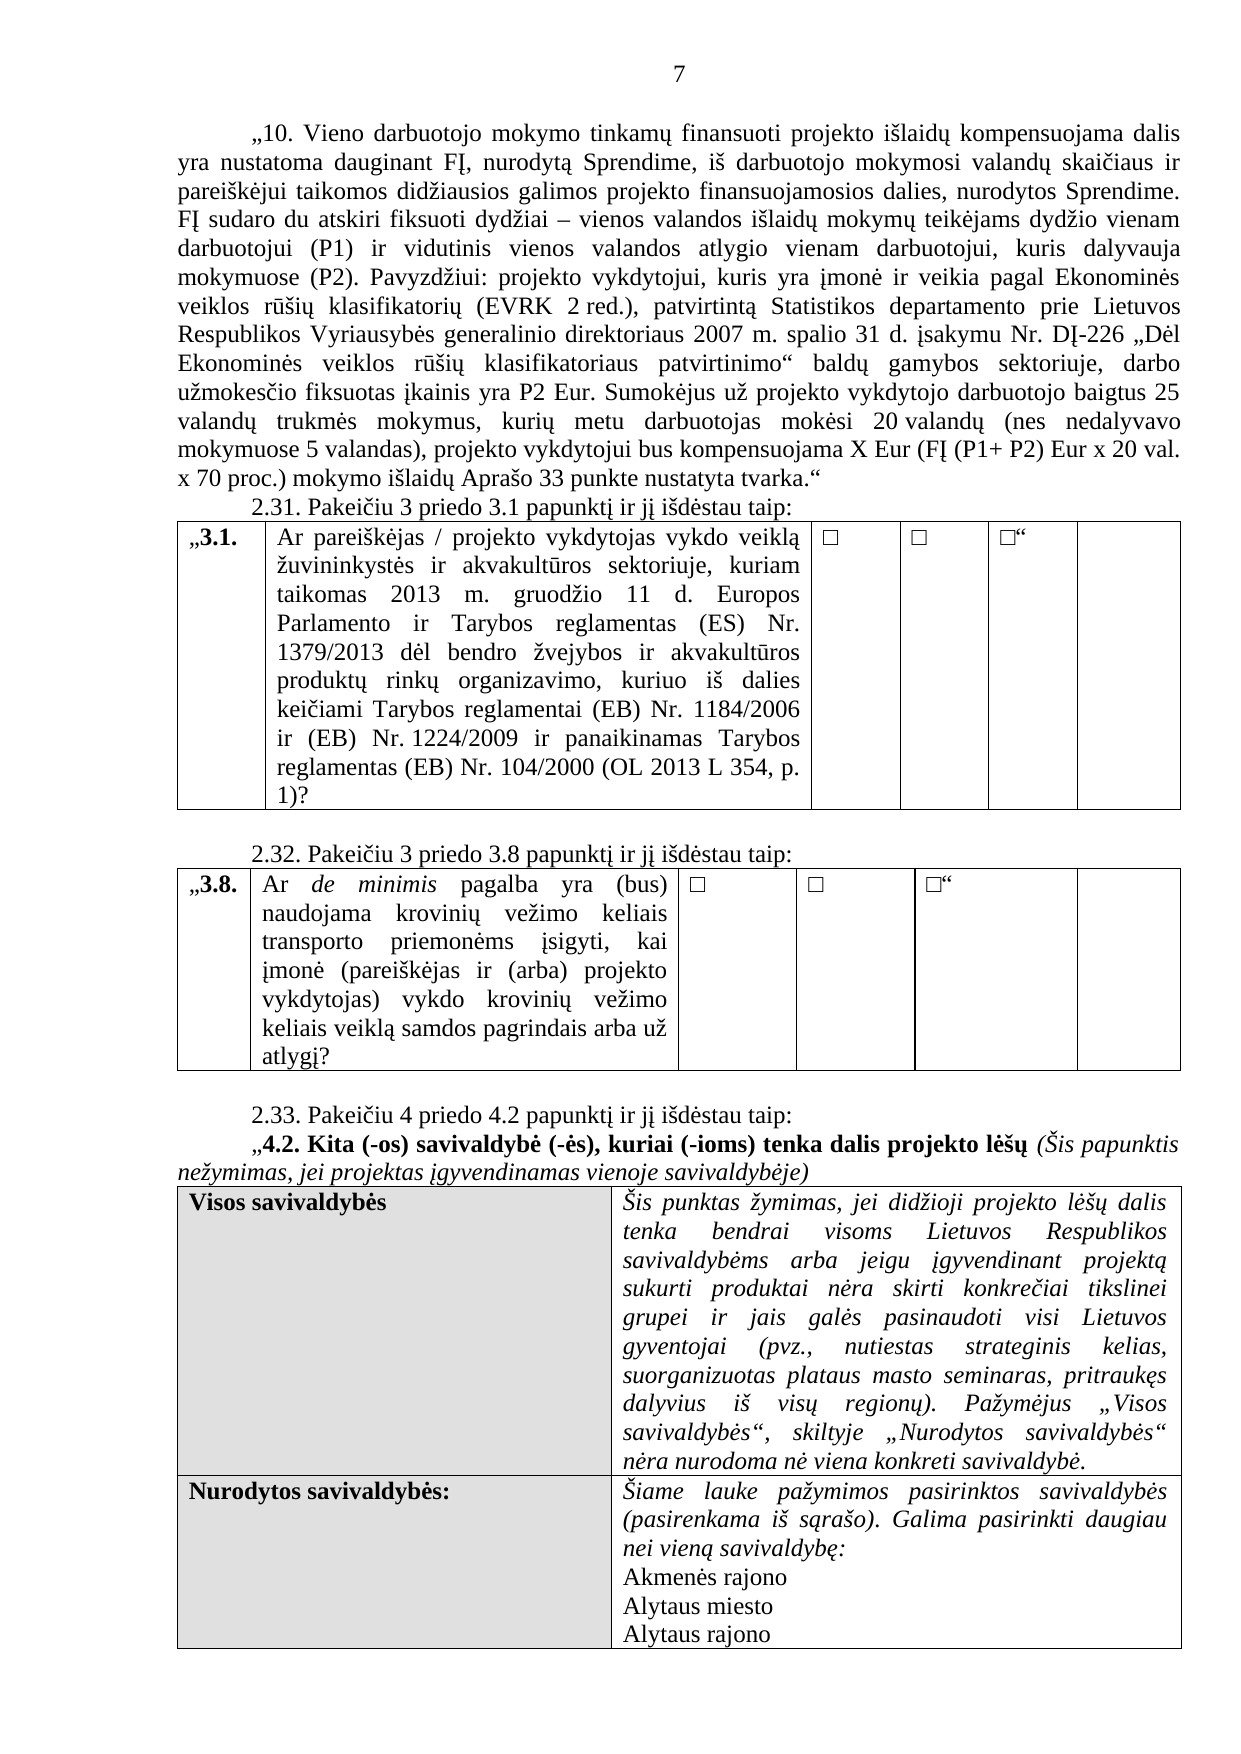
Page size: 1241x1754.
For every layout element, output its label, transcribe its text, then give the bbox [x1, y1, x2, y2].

table_header „3.8. [178, 869, 250, 1070]
text 2.33. Pakeičiu 4 priedo 4.2 papunktį ir jį išdėstau taip: [221, 1100, 1181, 1129]
table_header □ [812, 522, 900, 809]
table_header □“ [989, 522, 1077, 809]
table_header [1078, 869, 1180, 1070]
table_header [1078, 522, 1180, 809]
text 2.31. Pakeičiu 3 priedo 3.1 papunktį ir jį išdėstau taip: [177, 492, 1181, 521]
table_header Šis punktas žymimas, jei didžioji projekto lėšų dalis tenka bendrai visoms Lietuvos Respublikos savivaldybėms arba jeigu įgyvendinant projektą sukurti produktai nėra skirti konkrečiai tikslinei grupei ir jais galės pasinaudoti visi Lietuvos gyventojai (pvz., nutiestas strateginis kelias, suorganizuotas plataus masto seminaras, pritraukęs dalyvius iš visų regionų). Pažymėjus „Visos savivaldybės“, skiltyje „Nurodytos savivaldybės“ nėra nurodoma nė viena konkreti savivaldybė. [612, 1187, 1181, 1475]
table_cell Nurodytos savivaldybės: [178, 1476, 611, 1648]
table_header □ [679, 869, 796, 1070]
table_header Visos savivaldybės [178, 1187, 611, 1475]
table_header □“ [916, 869, 1077, 1070]
text 2.32. Pakeičiu 3 priedo 3.8 papunktį ir jį išdėstau taip: [221, 839, 1181, 868]
text „4.2. Kita (-os) savivaldybė (-ės), kuriai (-ioms) tenka dalis projekto lėšų (Šis papunktis nežymimas, jei projektas įgyvendinamas vienoje savivaldybėje) [177, 1129, 1181, 1186]
table_header □ [797, 869, 914, 1070]
table_header □ [901, 522, 988, 809]
text „10. Vieno darbuotojo mokymo tinkamų finansuoti projekto išlaidų kompensuojama dalis yra nustatoma dauginant FĮ, nurodytą Sprendime, iš darbuotojo mokymosi valandų skaičiaus ir pareiškėjui taikomos didžiausios galimos projekto finansuojamosios dalies, nurodytos Sprendime. FĮ sudaro du atskiri fiksuoti dydžiai – vienos valandos išlaidų mokymų teikėjams dydžio vienam darbuotojui (P1) ir vidutinis vienos valandos atlygio vienam darbuotojui, kuris dalyvauja mokymuose (P2). Pavyzdžiui: projekto vykdytojui, kuris yra įmonė ir veikia pagal Ekonominės veiklos rūšių klasifikatorių (EVRK 2 red.), patvirtintą Statistikos departamento prie Lietuvos Respublikos Vyriausybės generalinio direktoriaus 2007 m. spalio 31 d. įsakymu Nr. DĮ-226 „Dėl Ekonominės veiklos rūšių klasifikatoriaus patvirtinimo“ baldų gamybos sektoriuje, darbo užmokesčio fiksuotas įkainis yra P2 Eur. Sumokėjus už projekto vykdytojo darbuotojo baigtus 25 valandų trukmės mokymus, kurių metu darbuotojas mokėsi 20 valandų (nes nedalyvavo mokymuose 5 valandas), projekto vykdytojui bus kompensuojama X Eur (FĮ (P1+ P2) Eur x 20 val. x 70 proc.) mokymo išlaidų Aprašo 33 punkte nustatyta tvarka.“ [177, 118, 1181, 492]
table_cell Šiame lauke pažymimos pasirinktos savivaldybės (pasirenkama iš sąrašo). Galima pasirinkti daugiau nei vieną savivaldybę: Akmenės rajono Alytaus miesto Alytaus rajono [612, 1476, 1181, 1648]
table_header „3.1. [178, 522, 265, 809]
table_header Ar pareiškėjas / projekto vykdytojas vykdo veiklą žuvininkystės ir akvakultūros sektoriuje, kuriam taikomas 2013 m. gruodžio 11 d. Europos Parlamento ir Tarybos reglamentas (ES) Nr. 1379/2013 dėl bendro žvejybos ir akvakultūros produktų rinkų organizavimo, kuriuo iš dalies keičiami Tarybos reglamentai (EB) Nr. 1184/2006 ir (EB) Nr. 1224/2009 ir panaikinamas Tarybos reglamentas (EB) Nr. 104/2000 (OL 2013 L 354, p. 1)? [266, 522, 811, 809]
table_header Ar de minimis pagalba yra (bus) naudojama krovinių vežimo keliais transporto priemonėms įsigyti, kai įmonė (pareiškėjas ir (arba) projekto vykdytojas) vykdo krovinių vežimo keliais veiklą samdos pagrindais arba už atlygį? [251, 869, 678, 1070]
